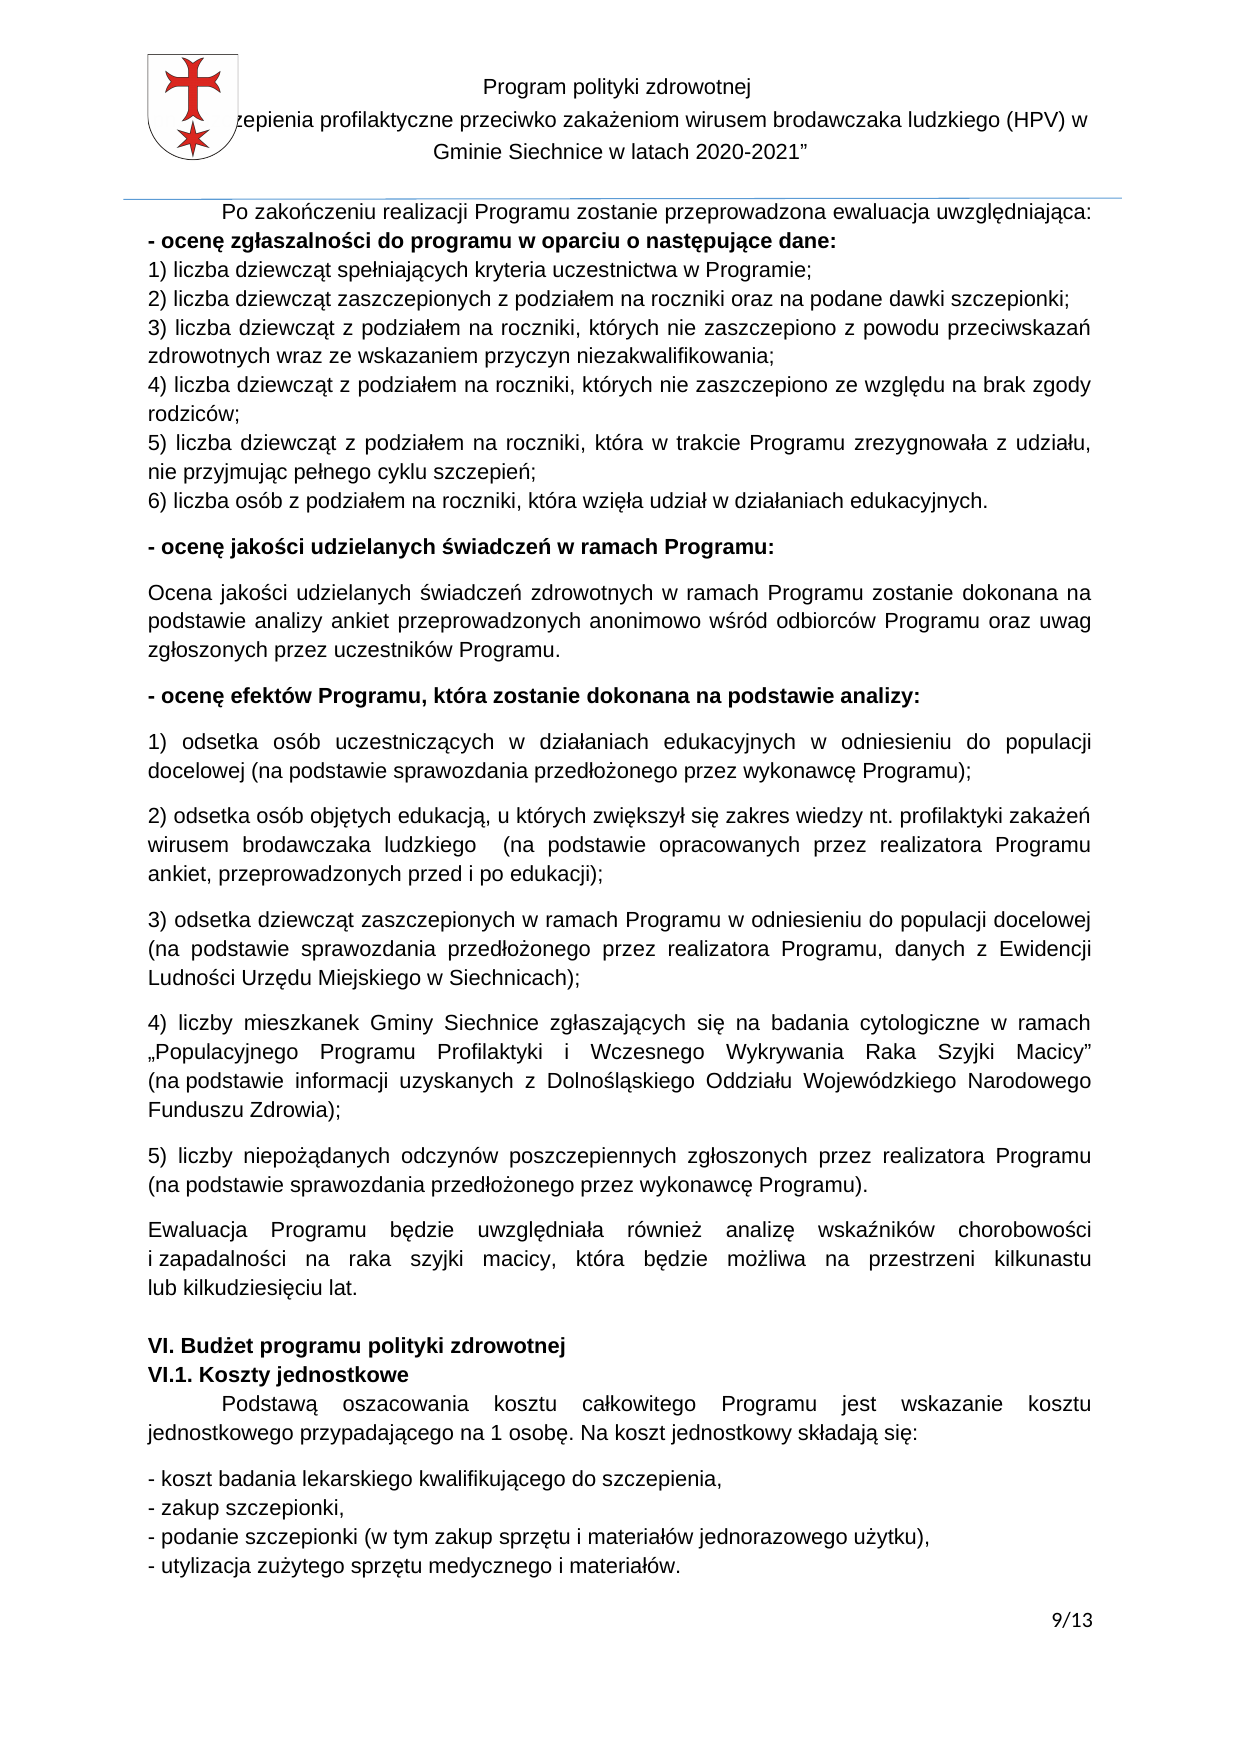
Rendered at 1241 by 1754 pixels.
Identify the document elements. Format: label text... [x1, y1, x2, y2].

text - utylizacja zużytego sprzętu medycznego i materiałów. [148, 1552, 1093, 1578]
text 4) liczba dziewcząt z podziałem na roczniki, których nie zaszczepiono ze względu na brak zgody rodziców; [148, 372, 1093, 426]
text 1) odsetka osób uczestniczących w działaniach edukacyjnych w odniesieniu do populacji docelowej (na podstawie sprawozdania przedłożonego przez wykonawcę Programu); [148, 728, 1093, 783]
text Ewaluacja Programu będzie uwzględniała również analizę wskaźników chorobowości i zapadalności na raka szyjki macicy, która będzie możliwa na przestrzeni kilkunastu lub kilkudziesięciu lat. [148, 1217, 1093, 1300]
text 3) odsetka dziewcząt zaszczepionych w ramach Programu w odniesieniu do populacji docelowej (na podstawie sprawozdania przedłożonego przez realizatora Programu, danych z Ewidencji Ludności Urzędu Miejskiego w Siechnicach); [148, 907, 1093, 990]
text 5) liczby niepożądanych odczynów poszczepiennych zgłoszonych przez realizatora Programu (na podstawie sprawozdania przedłożonego przez wykonawcę Programu). [148, 1143, 1093, 1197]
text - ocenę jakości udzielanych świadczeń w ramach Programu: [148, 534, 1093, 559]
text VI. Budżet programu polityki zdrowotnej [148, 1333, 1093, 1358]
text Po zakończeniu realizacji Programu zostanie przeprowadzona ewaluacja uwzględniająca: - ocenę zgłaszalności do programu w oparciu o następujące dane: [148, 199, 1093, 253]
text 2) liczba dziewcząt zaszczepionych z podziałem na roczniki oraz na podane dawki szczepionki; [148, 285, 1093, 311]
text - koszt badania lekarskiego kwalifikującego do szczepienia, [148, 1466, 1093, 1491]
text 6) liczba osób z podziałem na roczniki, która wzięła udział w działaniach edukacyjnych. [148, 488, 1093, 513]
text 2) odsetka osób objętych edukacją, u których zwiększył się zakres wiedzy nt. profilaktyki zakażeń wirusem brodawczaka ludzkiego (na podstawie opracowanych przez realizatora Programu ankiet, przeprowadzonych przed i po edukacji); [148, 803, 1093, 886]
text 5) liczba dziewcząt z podziałem na roczniki, która w trakcie Programu zrezygnowała z udziału, nie przyjmując pełnego cyklu szczepień; [148, 430, 1093, 484]
text 3) liczba dziewcząt z podziałem na roczniki, których nie zaszczepiono z powodu przeciwskazań zdrowotnych wraz ze wskazaniem przyczyn niezakwalifikowania; [148, 314, 1093, 368]
text 1) liczba dziewcząt spełniających kryteria uczestnictwa w Programie; [148, 256, 1093, 282]
text - podanie szczepionki (w tym zakup sprzętu i materiałów jednorazowego użytku), [148, 1523, 1093, 1549]
text Podstawą oszacowania kosztu całkowitego Programu jest wskazanie kosztu jednostkowego przypadającego na 1 osobę. Na koszt jednostkowy składają się: [148, 1391, 1093, 1445]
text - ocenę efektów Programu, która zostanie dokonana na podstawie analizy: [148, 683, 1093, 708]
text Ocena jakości udzielanych świadczeń zdrowotnych w ramach Programu zostanie dokonana na podstawie analizy ankiet przeprowadzonych anonimowo wśród odbiorców Programu oraz uwag zgłoszonych przez uczestników Programu. [148, 579, 1093, 662]
text VI.1. Koszty jednostkowe [148, 1362, 1093, 1387]
text - zakup szczepionki, [148, 1494, 1093, 1520]
text 4) liczby mieszkanek Gminy Siechnice zgłaszających się na badania cytologiczne w ramach „Populacyjnego Programu Profilaktyki i Wczesnego Wykrywania Raka Szyjki Macicy” (na podstawie informacji uzyskanych z Dolnośląskiego Oddziału Wojewódzkiego Narodowego Funduszu Zdrowia); [148, 1010, 1093, 1122]
